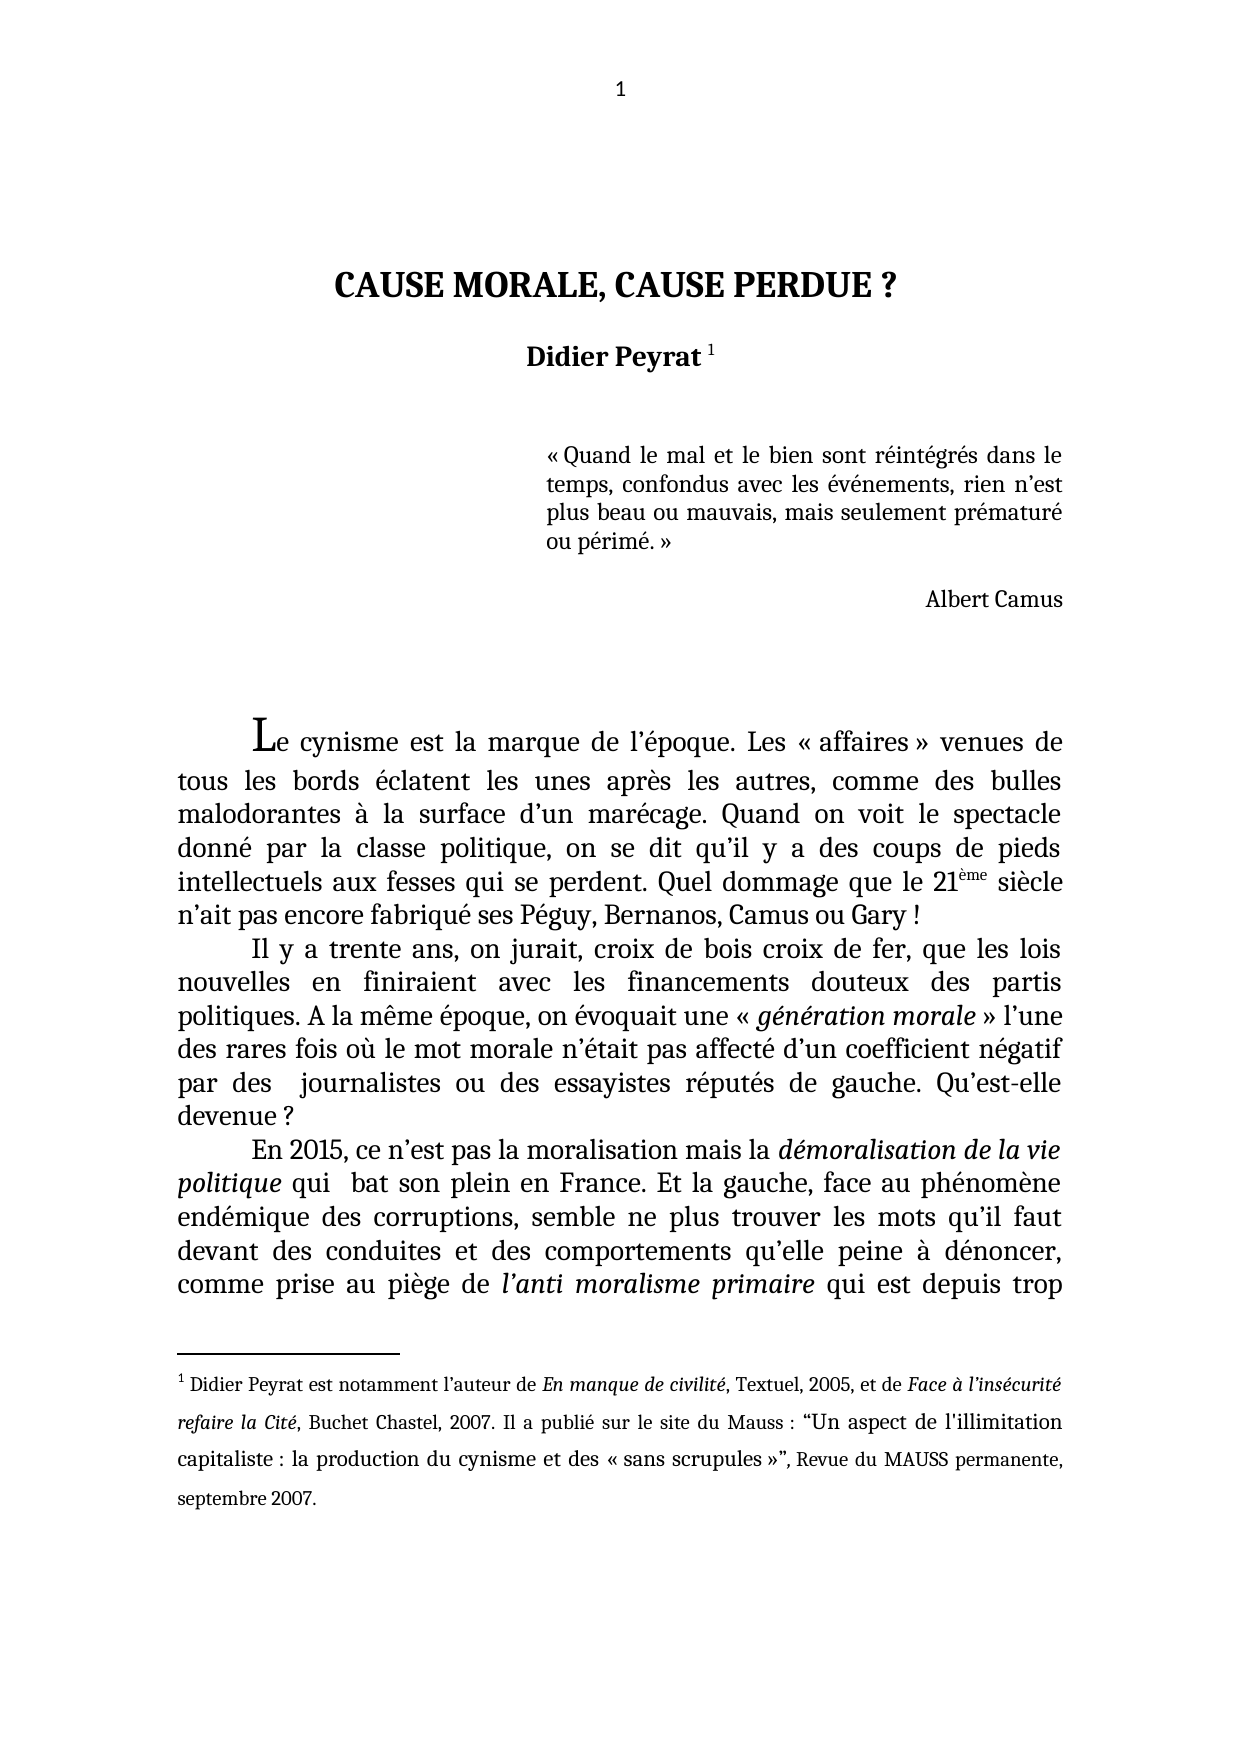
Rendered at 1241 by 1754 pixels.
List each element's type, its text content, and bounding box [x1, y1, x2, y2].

text Le cynisme est la marque de l’époque. Les « affaires » venues de tous les bords éclatent les unes après les autres, comme des bulles malodorantes à la surface d’un marécage. Quand on voit le spectacle donné par la classe politique, on se dit qu’il y a des coups de pieds intellectuels aux fesses qui se perdent. Quel dommage que le 21ème siècle n’ait pas encore fabriqué ses Péguy, Bernanos, Camus ou Gary ! [177, 707, 1063, 932]
text Didier Peyrat [177, 340, 1063, 374]
text En 2015, ce n’est pas la moralisation mais la démoralisation de la vie politique qui bat son plein en France. Et la gauche, face au phénomène endémique des corruptions, semble ne plus trouver les mots qu’il faut devant des conduites et des comportements qu’elle peine à dénoncer, comme prise au piège de l’anti moralisme primaire qui est depuis trop [177, 1133, 1063, 1301]
text Il y a trente ans, on jurait, croix de bois croix de fer, que les lois nouvelles en finiraient avec les financements douteux des partis politiques. A la même époque, on évoquait une « génération morale » l’une des rares fois où le mot morale n’était pas affecté d’un coefficient négatif par des journalistes ou des essayistes réputés de gauche. Qu’est-elle devenue ? [177, 932, 1063, 1133]
text Didier Peyrat est notamment l’auteur de En manque de civilité, Textuel, 2005, et de Face à l’insécurité refaire la Cité, Buchet Chastel, 2007. Il a publié sur le site du Mauss : “Un aspect de l'illimitation capitaliste : la production du cynisme et des « sans scrupules »”, Revue du MAUSS permanente, septembre 2007. [177, 1360, 1063, 1510]
text « Quand le mal et le bien sont réintégrés dans le temps, confondus avec les événements, rien n’est plus beau ou mauvais, mais seulement prématuré ou périmé. » [546, 441, 1063, 556]
text CAUSE MORALE, CAUSE PERDUE ? [177, 263, 1063, 307]
text Albert Camus [177, 584, 1063, 613]
